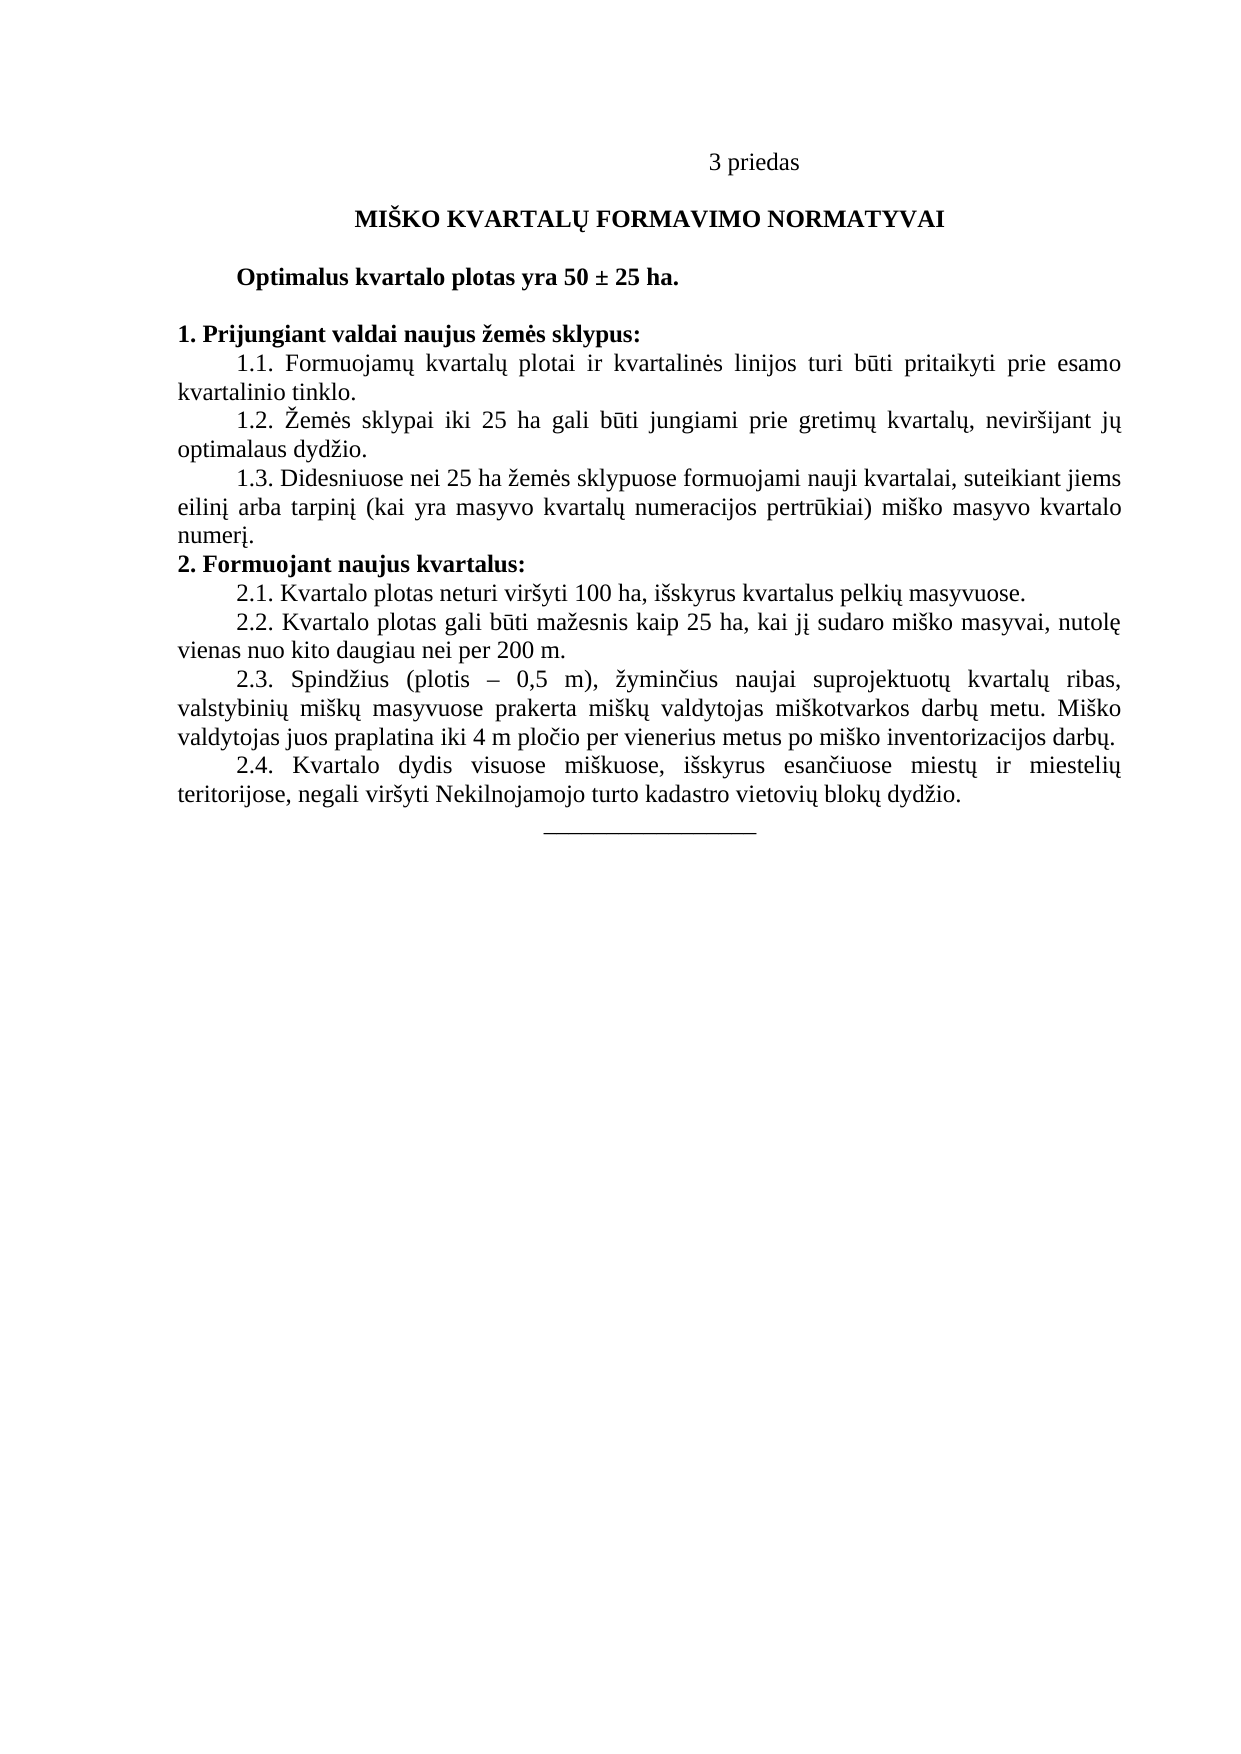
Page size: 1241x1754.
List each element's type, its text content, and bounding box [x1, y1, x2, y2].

text 2.4. Kvartalo dydis visuose miškuose, išskyrus esančiuose miestų ir miestelių teritorijose, negali viršyti Nekilnojamojo turto kadastro vietovių blokų dydžio. [177, 751, 1122, 808]
text 2.2. Kvartalo plotas gali būti mažesnis kaip 25 ha, kai jį sudaro miško masyvai, nutolę vienas nuo kito daugiau nei per 200 m. [177, 607, 1122, 664]
text 2.1. Kvartalo plotas neturi viršyti 100 ha, išskyrus kvartalus pelkių masyvuose. [177, 578, 1122, 607]
text 2.3. Spindžius (plotis – 0,5 m), žyminčius naujai suprojektuotų kvartalų ribas, valstybinių miškų masyvuose prakerta miškų valdytojas miškotvarkos darbų metu. Miško valdytojas juos praplatina iki 4 m pločio per vienerius metus po miško inventorizacijos darbų. [177, 664, 1122, 751]
text Optimalus kvartalo plotas yra 50 ± 25 ha. [177, 262, 1122, 291]
text 1.2. Žemės sklypai iki 25 ha gali būti jungiami prie gretimų kvartalų, neviršijant jų optimalaus dydžio. [177, 406, 1122, 463]
text 1.1. Formuojamų kvartalų plotai ir kvartalinės linijos turi būti pritaikyti prie esamo kvartalinio tinklo. [177, 348, 1122, 406]
text 1. Prijungiant valdai naujus žemės sklypus: [177, 319, 1122, 348]
text 2. Formuojant naujus kvartalus: [177, 549, 1122, 578]
text 3 priedas [177, 147, 1122, 176]
text 1.3. Didesniuose nei 25 ha žemės sklypuose formuojami nauji kvartalai, suteikiant jiems eilinį arba tarpinį (kai yra masyvo kvartalų numeracijos pertrūkiai) miško masyvo kvartalo numerį. [177, 463, 1122, 549]
text MIŠKO KVARTALŲ FORMAVIMO NORMATYVAI [177, 204, 1122, 233]
text _________________ [177, 808, 1122, 837]
